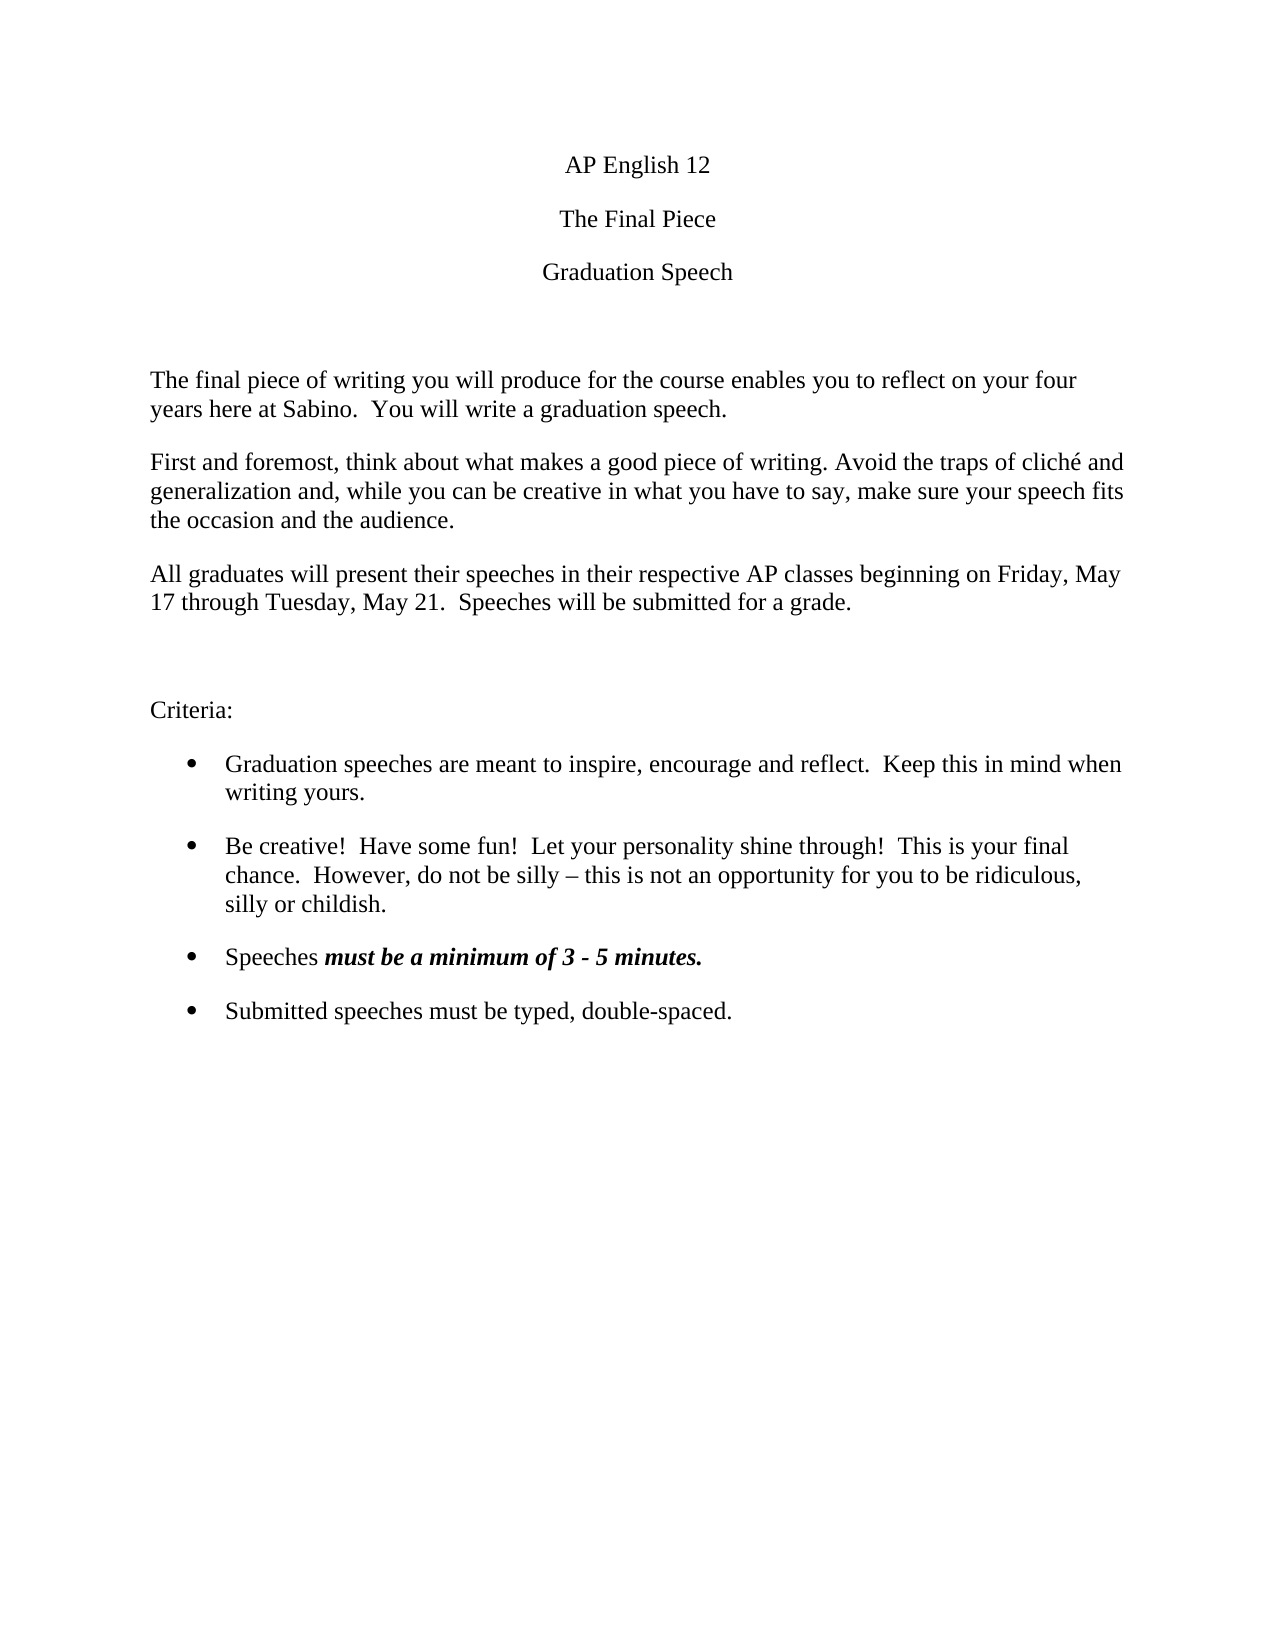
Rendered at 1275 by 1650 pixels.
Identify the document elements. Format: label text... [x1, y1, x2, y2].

text All graduates will present their speeches in their respective AP classes beginning on Friday, May 17 through Tuesday, May 21. Speeches will be submitted for a grade. [150, 559, 1125, 616]
list Speeches must be a minimum of 3 - 5 minutes. [187, 942, 1125, 971]
list Be creative! Have some fun! Let your personality shine through! This is your final chance. However, do not be silly – this is not an opportunity for you to be ridiculous, silly or childish. [187, 831, 1125, 917]
list Graduation speeches are meant to inspire, encourage and reflect. Keep this in mind when writing yours. [187, 749, 1125, 806]
text Criteria: [150, 695, 1125, 724]
list Submitted speeches must be typed, double-spaced. [187, 996, 1125, 1025]
text The Final Piece [150, 204, 1125, 232]
text The final piece of writing you will produce for the course enables you to reflect on your four years here at Sabino. You will write a graduation speech. [150, 365, 1125, 422]
text Graduation Speech [150, 257, 1125, 286]
text AP English 12 [150, 150, 1125, 179]
text First and foremost, think about what makes a good piece of writing. Avoid the traps of cliché and generalization and, while you can be creative in what you have to say, make sure your speech fits the occasion and the audience. [150, 447, 1125, 534]
